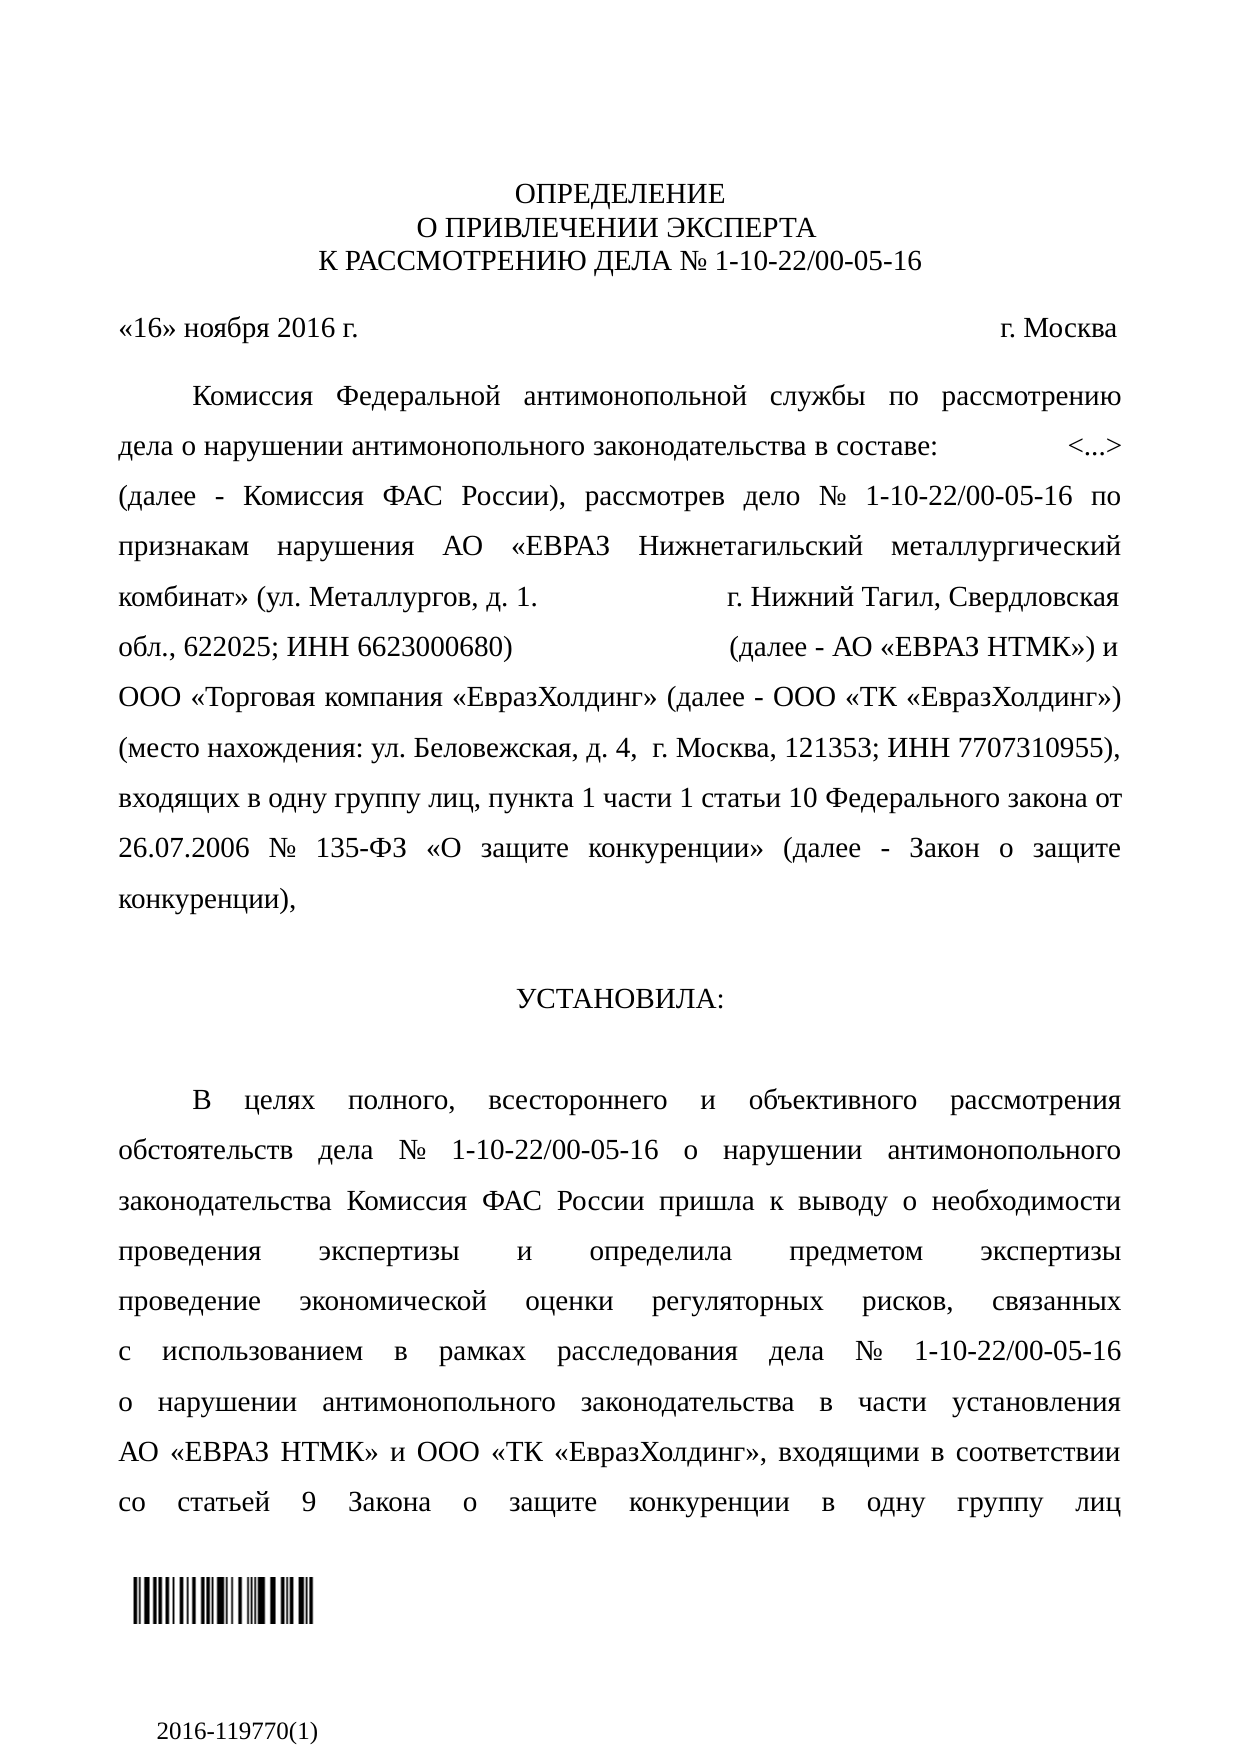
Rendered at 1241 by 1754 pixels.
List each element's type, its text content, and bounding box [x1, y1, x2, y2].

text ОПРЕДЕЛЕНИЕ [118, 176, 1122, 210]
text «16» ноября 2016 г. г. Москва [118, 311, 1122, 344]
text Комиссия Федеральной антимонопольной службы по рассмотрению дела о нарушении антимонопольного законодательства в составе: <...> (далее - Комиссия ФАС России), рассмотрев дело № 1-10-22/00-05-16 по признакам нарушения АО «ЕВРАЗ Нижнетагильский металлургический комбинат» (ул. Металлургов, д. 1. г. Нижний Тагил, Свердловская обл., 622025; ИНН 6623000680) (далее - АО «ЕВРАЗ НТМК») и ООО «Торговая компания «ЕвразХолдинг» (далее - ООО «ТК «ЕвразХолдинг») (место нахождения: ул. Беловежская, д. 4, г. Москва, 121353; ИНН 7707310955), входящих в одну группу лиц, пункта 1 части 1 статьи 10 Федерального закона от 26.07.2006 № 135-ФЗ «О защите конкуренции» (далее - Закон о защите конкуренции), [118, 378, 1122, 914]
picture [118, 1577, 331, 1624]
text В целях полного, всестороннего и объективного рассмотрения обстоятельств дела № 1-10-22/00-05-16 о нарушении антимонопольного законодательства Комиссия ФАС России пришла к выводу о необходимости проведения экспертизы и определила предметом экспертизы проведение экономической оценки регуляторных рисков, связанных с использованием в рамках расследования дела № 1-10-22/00-05-16 о нарушении антимонопольного законодательства в части установления АО «ЕВРАЗ НТМК» и ООО «ТК «ЕвразХолдинг», входящими в соответствии со статьей 9 Закона о защите конкуренции в одну группу лиц [118, 1082, 1122, 1518]
text О ПРИВЛЕЧЕНИИ ЭКСПЕРТА [118, 210, 1122, 243]
text УСТАНОВИЛА: [118, 981, 1122, 1015]
text К РАССМОТРЕНИЮ ДЕЛА № 1-10-22/00-05-16 [118, 243, 1122, 277]
